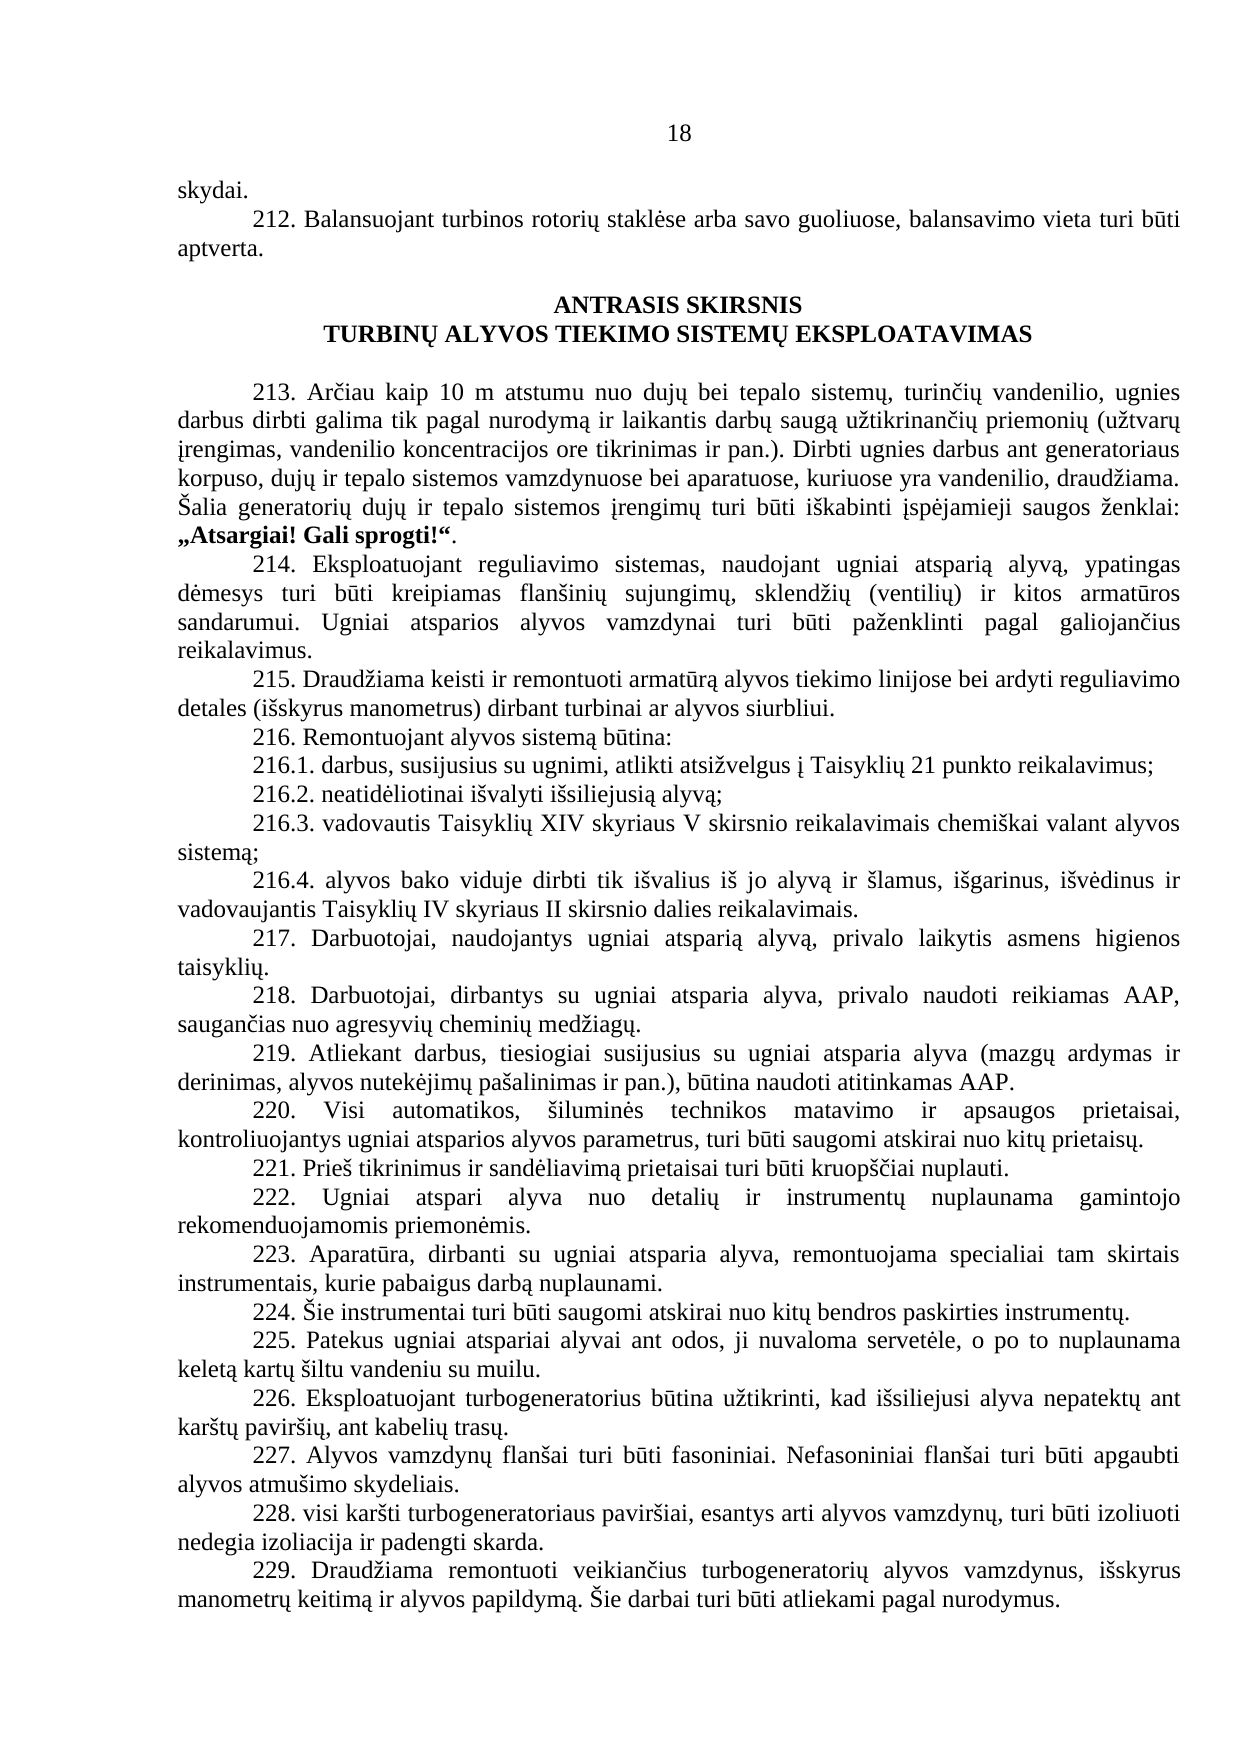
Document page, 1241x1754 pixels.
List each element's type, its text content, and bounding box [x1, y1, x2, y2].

text 216.1. darbus, susijusius su ugnimi, atlikti atsižvelgus į Taisyklių 21 punkto reikalavimus; [177, 751, 1181, 779]
text TURBINŲ ALYVOS TIEKIMO SISTEMŲ EKSPLOATAVIMAS [177, 319, 1179, 348]
text 229. Draudžiama remontuoti veikiančius turbogeneratorių alyvos vamzdynus, išskyrus manometrų keitimą ir alyvos papildymą. Šie darbai turi būti atliekami pagal nurodymus. [177, 1556, 1181, 1613]
text 218. Darbuotojai, dirbantys su ugniai atsparia alyva, privalo naudoti reikiamas AAP, saugančias nuo agresyvių cheminių medžiagų. [177, 981, 1181, 1038]
text 214. Eksploatuojant reguliavimo sistemas, naudojant ugniai atsparią alyvą, ypatingas dėmesys turi būti kreipiamas flanšinių sujungimų, sklendžių (ventilių) ir kitos armatūros sandarumui. Ugniai atsparios alyvos vamzdynai turi būti paženklinti pagal galiojančius reikalavimus. [177, 549, 1181, 664]
text 228. visi karšti turbogeneratoriaus paviršiai, esantys arti alyvos vamzdynų, turi būti izoliuoti nedegia izoliacija ir padengti skarda. [177, 1498, 1181, 1556]
text 222. Ugniai atspari alyva nuo detalių ir instrumentų nuplaunama gamintojo rekomenduojamomis priemonėmis. [177, 1182, 1181, 1239]
text 224. Šie instrumentai turi būti saugomi atskirai nuo kitų bendros paskirties instrumentų. [177, 1297, 1181, 1326]
text 215. Draudžiama keisti ir remontuoti armatūrą alyvos tiekimo linijose bei ardyti reguliavimo detales (išskyrus manometrus) dirbant turbinai ar alyvos siurbliui. [177, 664, 1181, 722]
text 221. Prieš tikrinimus ir sandėliavimą prietaisai turi būti kruopščiai nuplauti. [177, 1153, 1181, 1182]
text 216.4. alyvos bako viduje dirbti tik išvalius iš jo alyvą ir šlamus, išgarinus, išvėdinus ir vadovaujantis Taisyklių IV skyriaus II skirsnio dalies reikalavimais. [177, 866, 1181, 923]
text 216.2. neatidėliotinai išvalyti išsiliejusią alyvą; [177, 779, 1181, 808]
text 216. Remontuojant alyvos sistemą būtina: [177, 722, 1181, 751]
text skydai. [177, 176, 1181, 204]
text 213. Arčiau kaip 10 m atstumu nuo dujų bei tepalo sistemų, turinčių vandenilio, ugnies darbus dirbti galima tik pagal nurodymą ir laikantis darbų saugą užtikrinančių priemonių (užtvarų įrengimas, vandenilio koncentracijos ore tikrinimas ir pan.). Dirbti ugnies darbus ant generatoriaus korpuso, dujų ir tepalo sistemos vamzdynuose bei aparatuose, kuriuose yra vandenilio, draudžiama. Šalia generatorių dujų ir tepalo sistemos įrengimų turi būti iškabinti įspėjamieji saugos ženklai: „Atsargiai! Gali sprogti!“. [177, 377, 1181, 549]
text 225. Patekus ugniai atspariai alyvai ant odos, ji nuvaloma servetėle, o po to nuplaunama keletą kartų šiltu vandeniu su muilu. [177, 1326, 1181, 1383]
text 219. Atliekant darbus, tiesiogiai susijusius su ugniai atsparia alyva (mazgų ardymas ir derinimas, alyvos nutekėjimų pašalinimas ir pan.), būtina naudoti atitinkamas AAP. [177, 1038, 1181, 1096]
text 216.3. vadovautis Taisyklių XIV skyriaus V skirsnio reikalavimais chemiškai valant alyvos sistemą; [177, 808, 1181, 866]
text 212. Balansuojant turbinos rotorių staklėse arba savo guoliuose, balansavimo vieta turi būti aptverta. [177, 204, 1181, 262]
text 227. Alyvos vamzdynų flanšai turi būti fasoniniai. Nefasoniniai flanšai turi būti apgaubti alyvos atmušimo skydeliais. [177, 1441, 1181, 1498]
text 223. Aparatūra, dirbanti su ugniai atsparia alyva, remontuojama specialiai tam skirtais instrumentais, kurie pabaigus darbą nuplaunami. [177, 1239, 1181, 1297]
text 220. Visi automatikos, šiluminės technikos matavimo ir apsaugos prietaisai, kontroliuojantys ugniai atsparios alyvos parametrus, turi būti saugomi atskirai nuo kitų prietaisų. [177, 1096, 1181, 1153]
text 226. Eksploatuojant turbogeneratorius būtina užtikrinti, kad išsiliejusi alyva nepatektų ant karštų paviršių, ant kabelių trasų. [177, 1383, 1181, 1441]
text 217. Darbuotojai, naudojantys ugniai atsparią alyvą, privalo laikytis asmens higienos taisyklių. [177, 923, 1181, 981]
text ANTRASIS SKIRSNIS [177, 291, 1179, 319]
